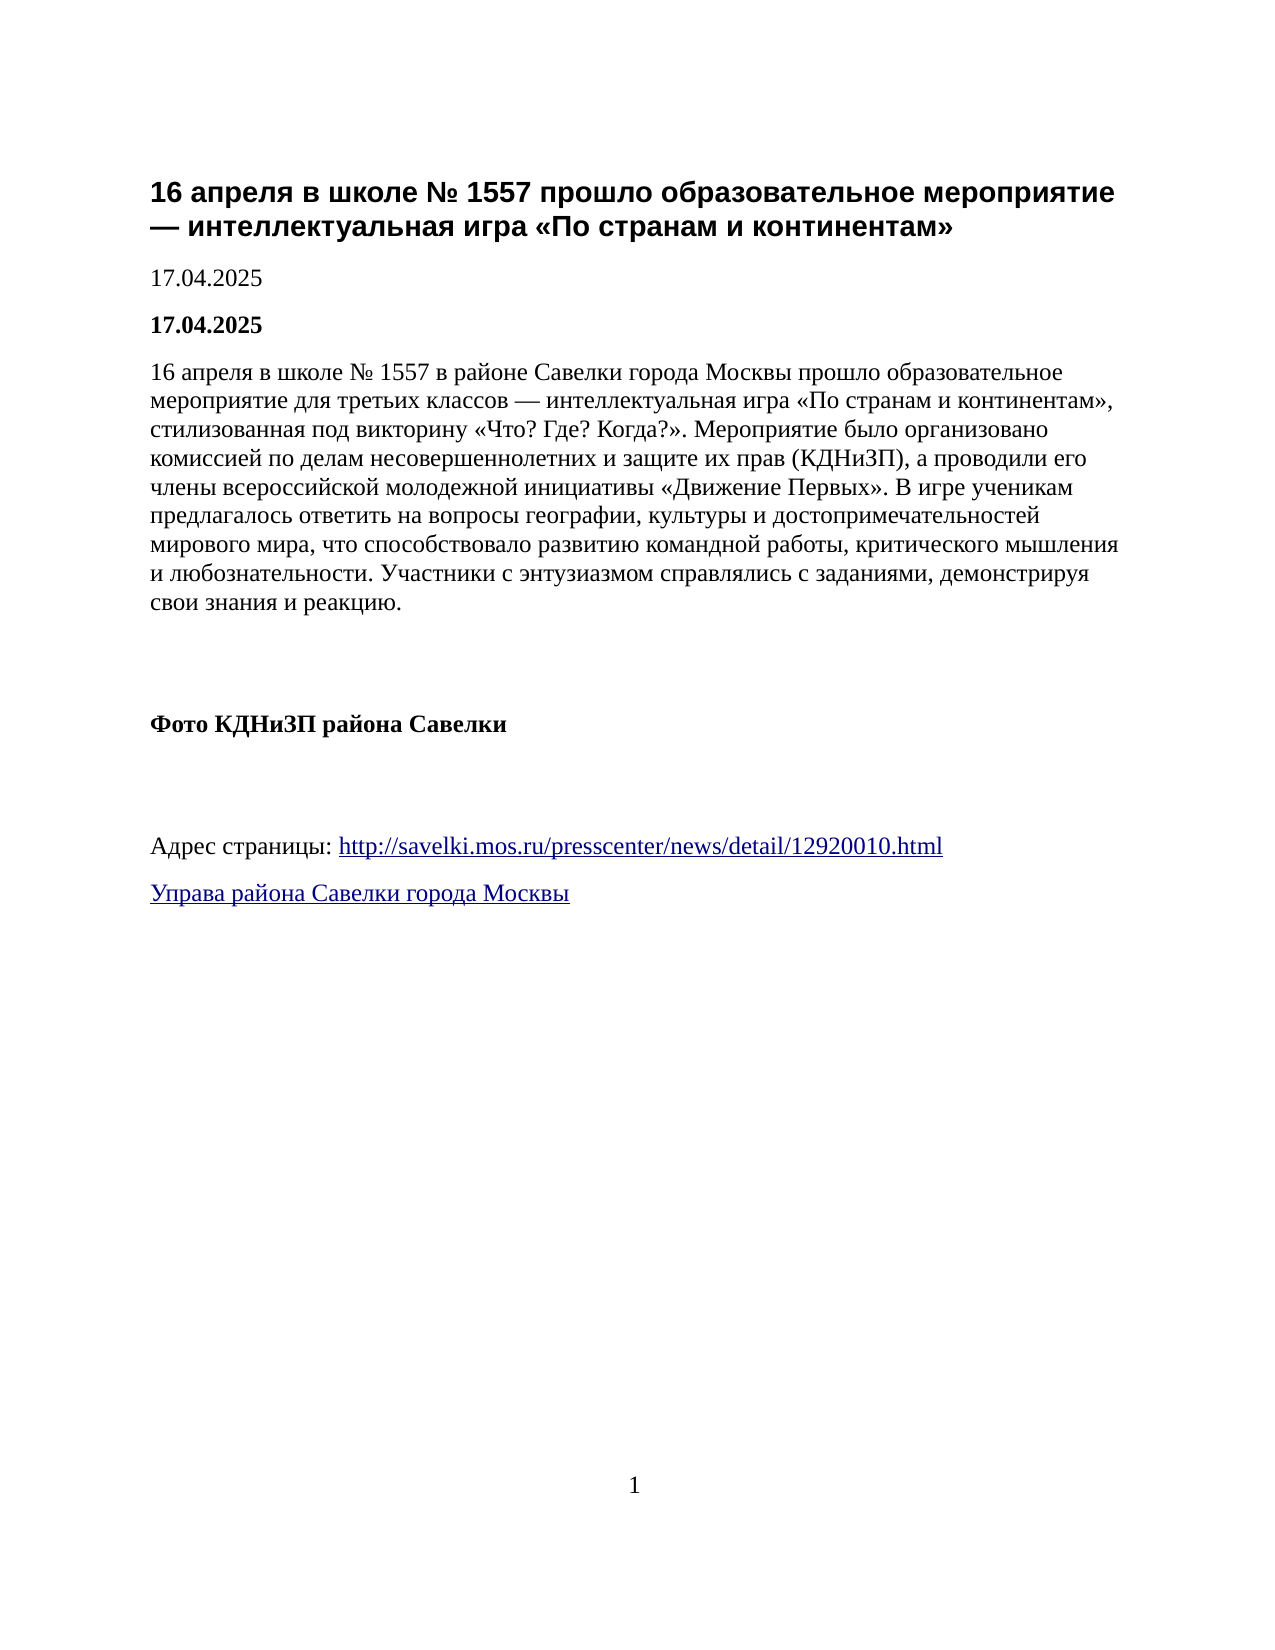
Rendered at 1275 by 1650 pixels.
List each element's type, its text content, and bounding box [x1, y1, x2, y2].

text Управа района Савелки города Москвы [150, 878, 1125, 906]
text Адрес страницы: http://savelki.mos.ru/presscenter/news/detail/12920010.html [150, 831, 1125, 860]
text 16 апреля в школе № 1557 в районе Савелки города Москвы прошло образовательное мероприятие для третьих классов — интеллектуальная игра «По странам и континентам», стилизованная под викторину «Что? Где? Когда?». Мероприятие было организовано комиссией по делам несовершеннолетних и защите их прав (КДНиЗП), а проводили его члены всероссийской молодежной инициативы «Движение Первых». В игре ученикам предлагалось ответить на вопросы географии, культуры и достопримечательностей мирового мира, что способствовало развитию командной работы, критического мышления и любознательности. Участники с энтузиазмом справлялись с заданиями, демонстрируя свои знания и реакцию. [150, 357, 1125, 616]
text 17.04.2025 [150, 263, 1125, 292]
text 17.04.2025 [150, 310, 1125, 339]
subtitle 16 апреля в школе № 1557 прошло образовательное мероприятие — интеллектуальная игра «По странам и континентам» [150, 175, 1125, 242]
text Фото КДНиЗП района Савелки [150, 709, 1125, 738]
